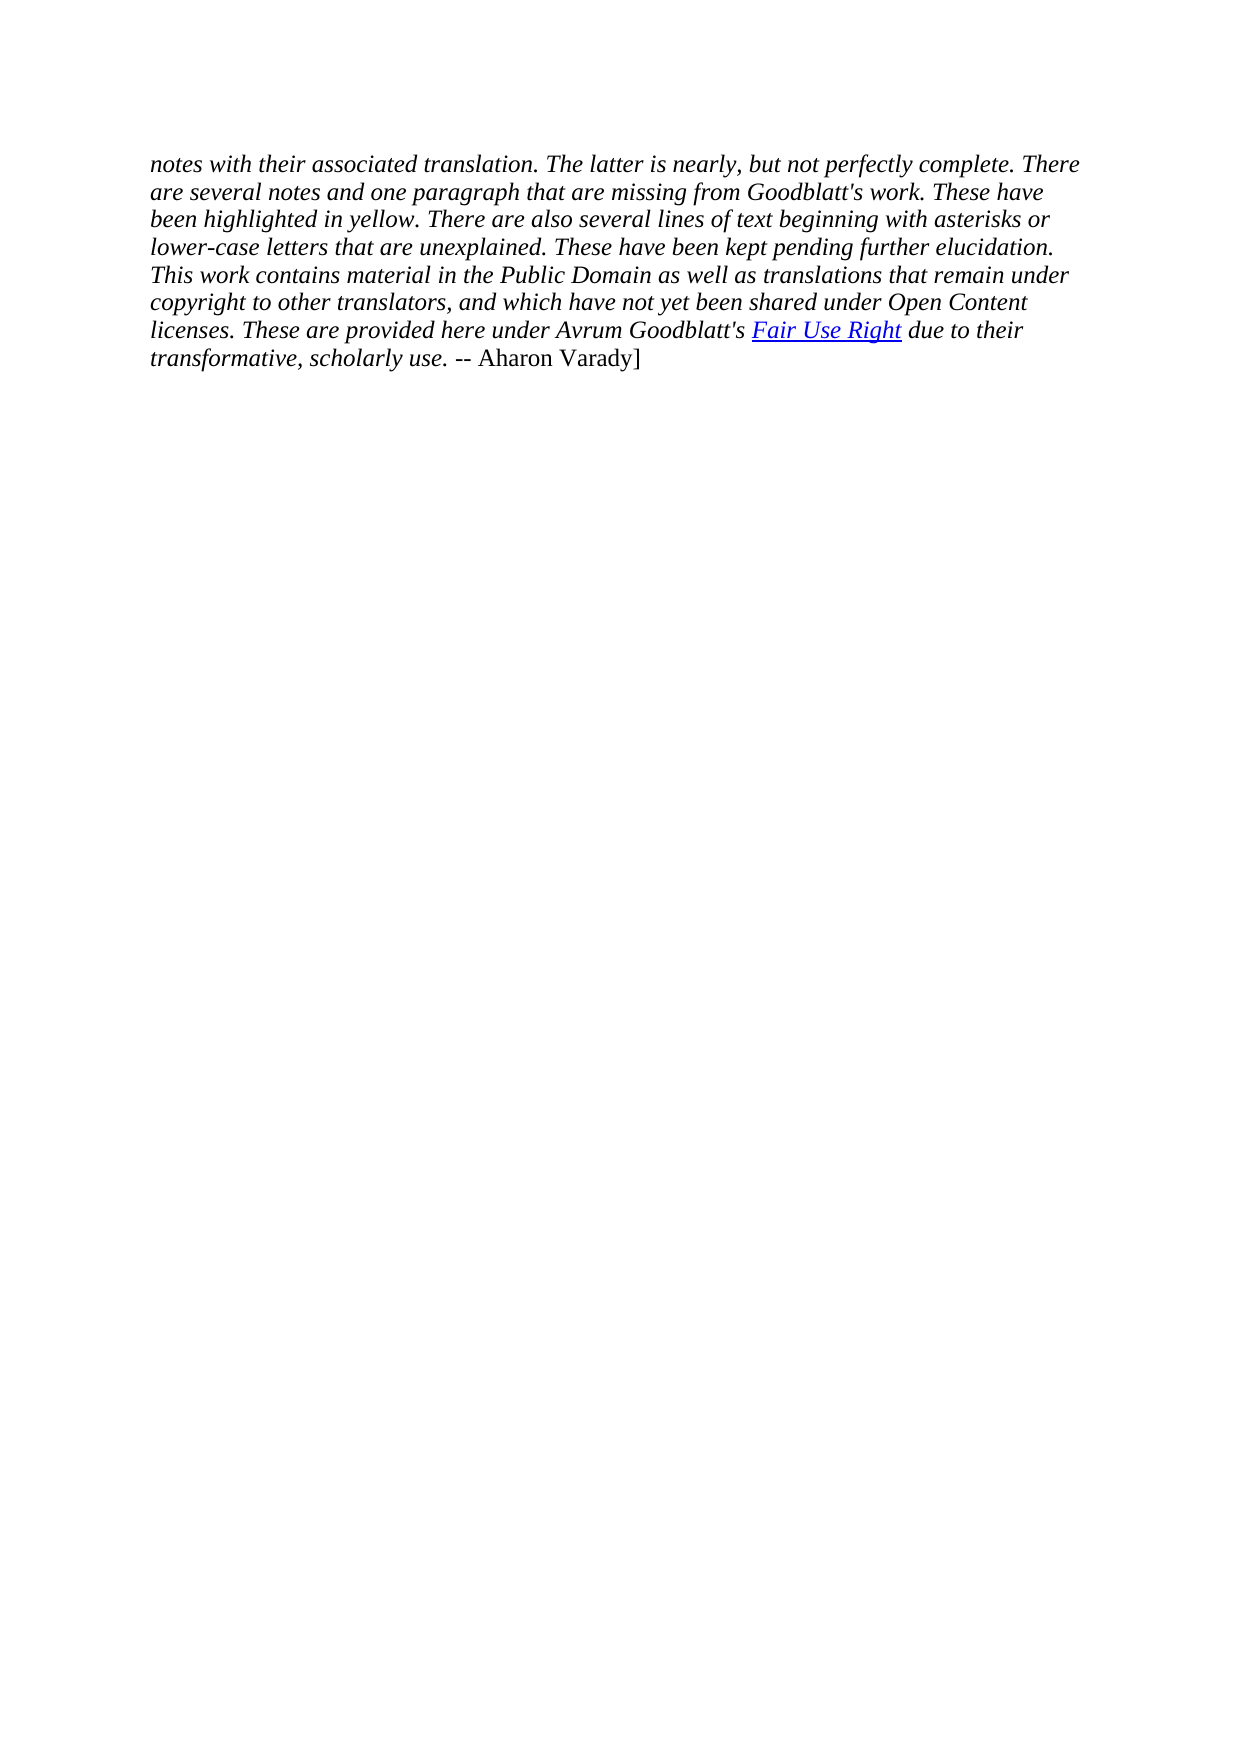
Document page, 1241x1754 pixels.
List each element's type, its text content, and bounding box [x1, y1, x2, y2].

text notes with their associated translation. The latter is nearly, but not perfectly complete. There are several notes and one paragraph that are missing from Goodblatt's work. These have been highlighted in yellow. There are also several lines of text beginning with asterisks or lower-case letters that are unexplained. These have been kept pending further elucidation. This work contains material in the Public Domain as well as translations that remain under copyright to other translators, and which have not yet been shared under Open Content licenses. These are provided here under Avrum Goodblatt's Fair Use Right due to their transformative, scholarly use. -- Aharon Varady] [150, 150, 1090, 372]
